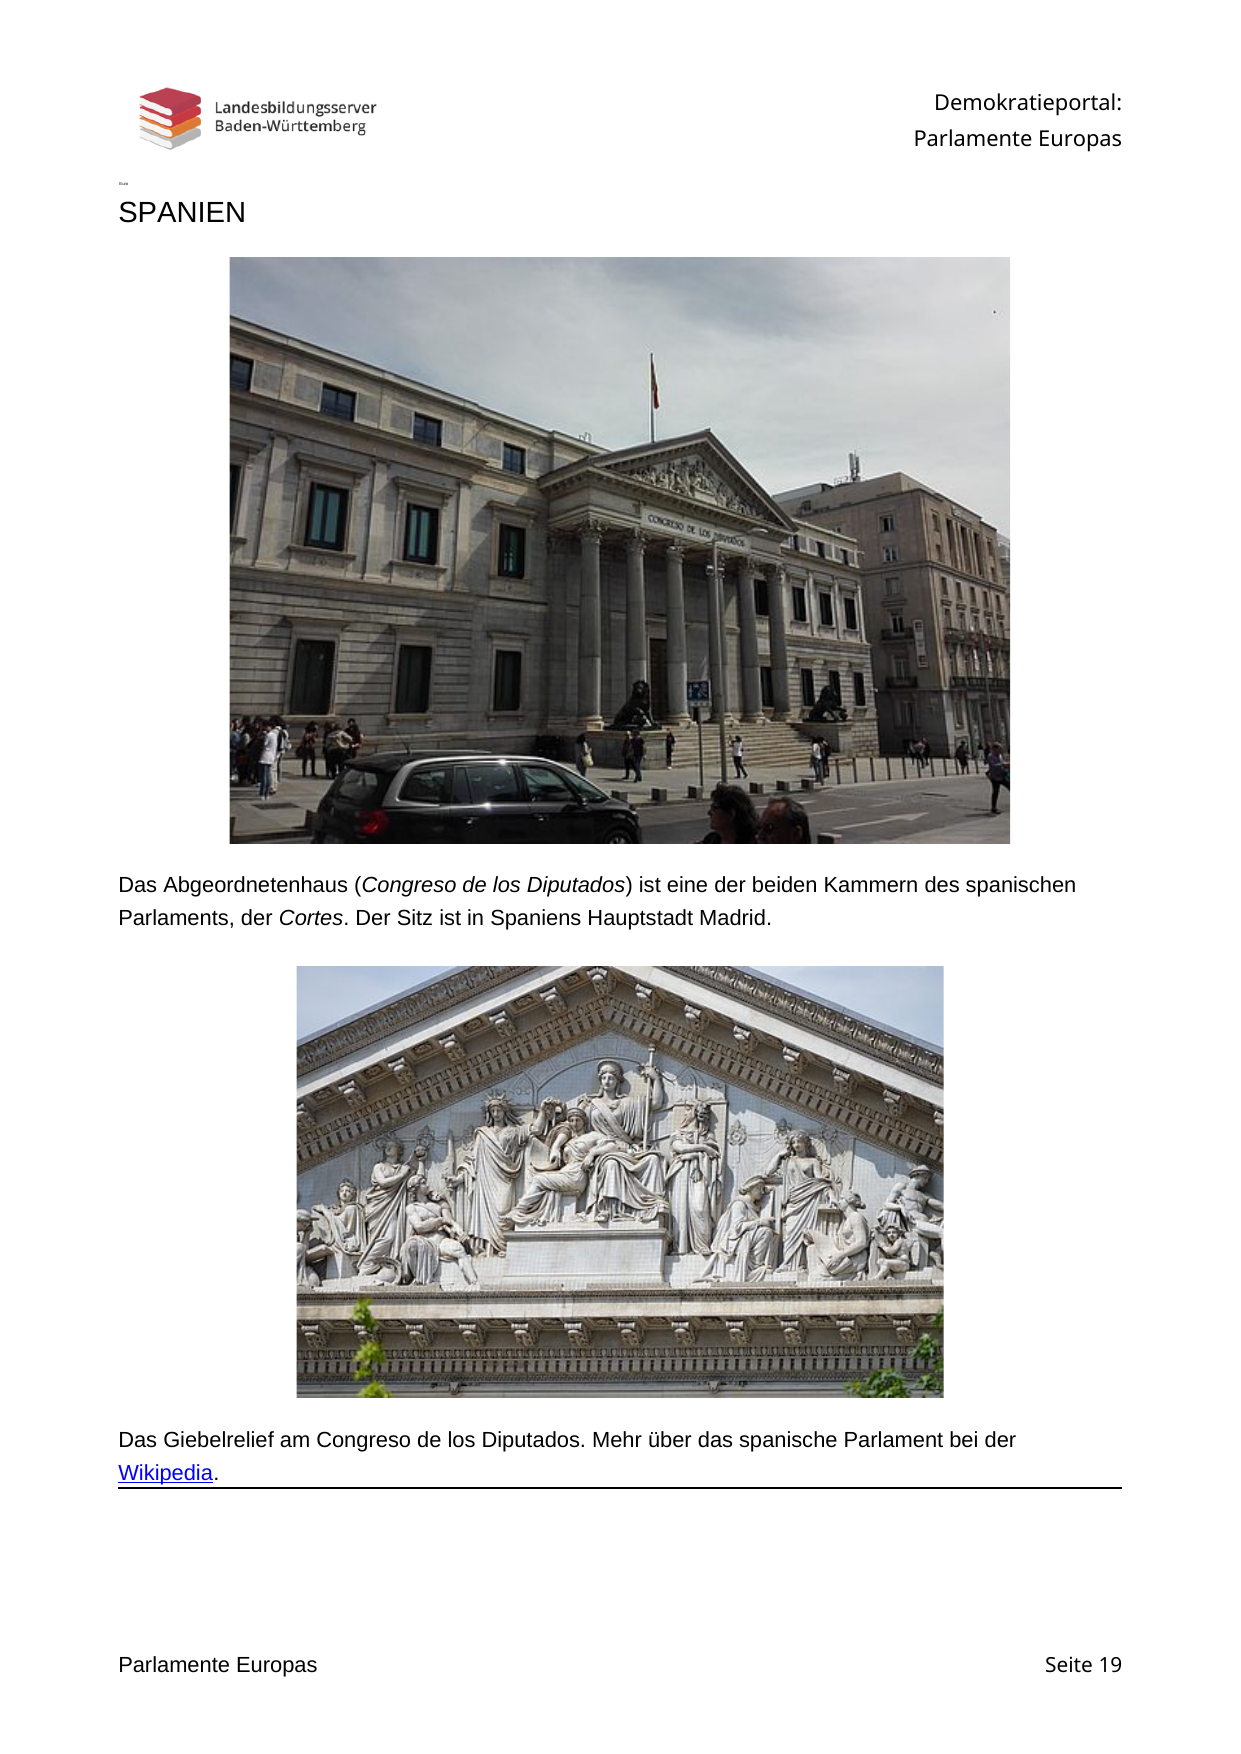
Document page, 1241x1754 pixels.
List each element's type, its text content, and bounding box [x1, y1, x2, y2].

picture [129, 76, 380, 157]
subtitle Spanien [118, 195, 1122, 228]
picture [229, 257, 1011, 844]
picture [296, 966, 944, 1398]
text Das Giebelrelief am Congreso de los Diputados. Mehr über das spanische Parlament bei der Wikipedia. [118, 1427, 1122, 1487]
text Das Abgeordnetenhaus (Congreso de los Diputados) ist eine der beiden Kammern des spanischen Parlaments, der Cortes. Der Sitz ist in Spaniens Hauptstadt Madrid. [118, 872, 1122, 930]
